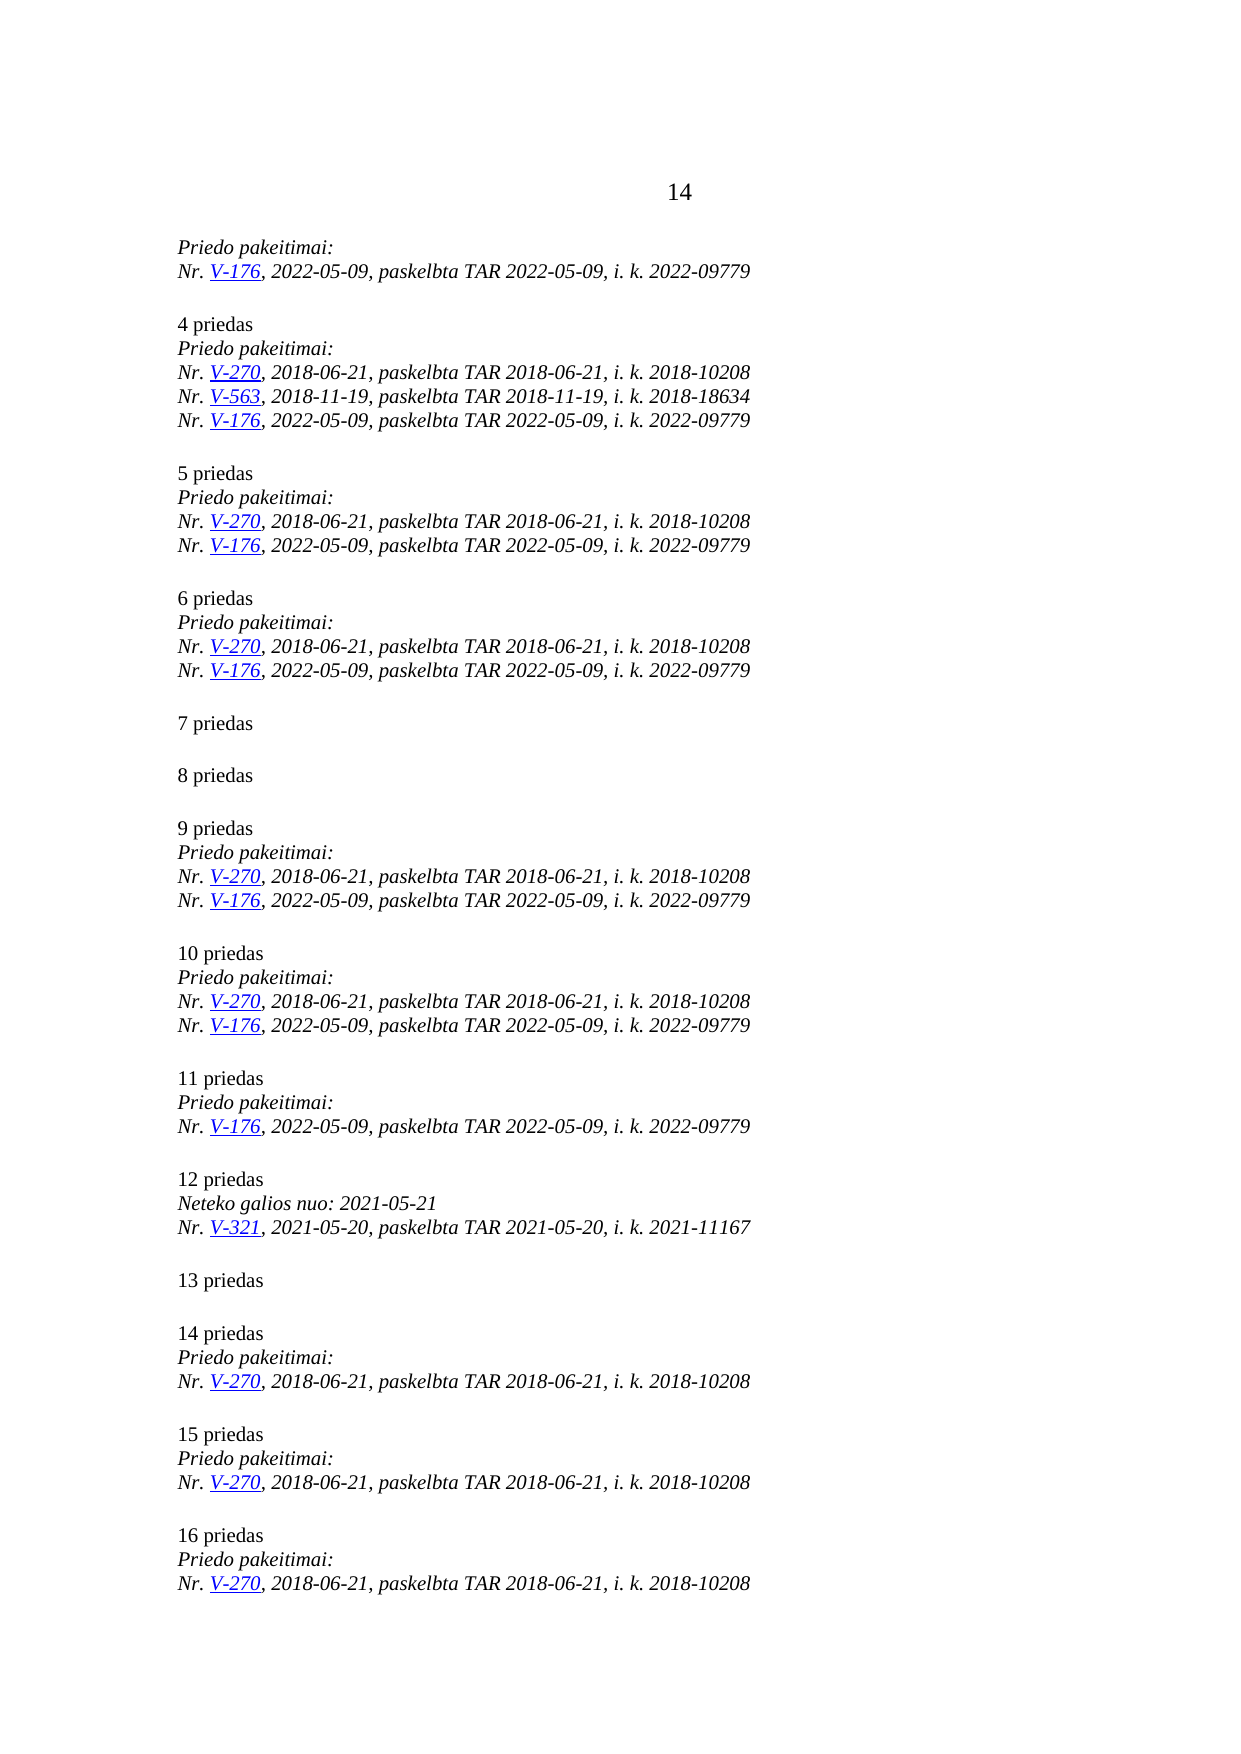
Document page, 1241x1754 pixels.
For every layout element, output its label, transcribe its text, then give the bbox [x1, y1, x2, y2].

text Nr. V-270, 2018-06-21, paskelbta TAR 2018-06-21, i. k. 2018-10208 [177, 989, 1181, 1013]
text Priedo pakeitimai: [177, 1090, 1181, 1114]
text Nr. V-321, 2021-05-20, paskelbta TAR 2021-05-20, i. k. 2021-11167 [177, 1215, 1181, 1239]
text Nr. V-176, 2022-05-09, paskelbta TAR 2022-05-09, i. k. 2022-09779 [177, 533, 1181, 557]
text Nr. V-176, 2022-05-09, paskelbta TAR 2022-05-09, i. k. 2022-09779 [177, 1013, 1181, 1037]
text 14 priedas [177, 1321, 1181, 1345]
text Nr. V-270, 2018-06-21, paskelbta TAR 2018-06-21, i. k. 2018-10208 [177, 1369, 1181, 1393]
text 15 priedas [177, 1422, 1181, 1446]
text Nr. V-176, 2022-05-09, paskelbta TAR 2022-05-09, i. k. 2022-09779 [177, 1114, 1181, 1138]
text 4 priedas [177, 312, 1181, 336]
text Nr. V-176, 2022-05-09, paskelbta TAR 2022-05-09, i. k. 2022-09779 [177, 408, 1181, 432]
text 6 priedas [177, 586, 1181, 610]
text Nr. V-270, 2018-06-21, paskelbta TAR 2018-06-21, i. k. 2018-10208 [177, 1470, 1181, 1494]
text Nr. V-176, 2022-05-09, paskelbta TAR 2022-05-09, i. k. 2022-09779 [177, 259, 1181, 283]
text 12 priedas [177, 1167, 1181, 1191]
text Neteko galios nuo: 2021-05-21 [177, 1191, 1181, 1215]
text 11 priedas [177, 1066, 1181, 1090]
text 10 priedas [177, 941, 1181, 965]
text Nr. V-270, 2018-06-21, paskelbta TAR 2018-06-21, i. k. 2018-10208 [177, 1571, 1181, 1595]
text Priedo pakeitimai: [177, 235, 1181, 259]
text 7 priedas [177, 711, 1181, 735]
text 13 priedas [177, 1268, 1181, 1292]
text 9 priedas [177, 816, 1181, 840]
text Priedo pakeitimai: [177, 965, 1181, 989]
text Nr. V-270, 2018-06-21, paskelbta TAR 2018-06-21, i. k. 2018-10208 [177, 509, 1181, 533]
text Priedo pakeitimai: [177, 610, 1181, 634]
text Nr. V-563, 2018-11-19, paskelbta TAR 2018-11-19, i. k. 2018-18634 [177, 384, 1181, 408]
text 5 priedas [177, 461, 1181, 485]
text Priedo pakeitimai: [177, 1345, 1181, 1369]
text Nr. V-176, 2022-05-09, paskelbta TAR 2022-05-09, i. k. 2022-09779 [177, 658, 1181, 682]
text 8 priedas [177, 763, 1181, 787]
text Priedo pakeitimai: [177, 1446, 1181, 1470]
text Priedo pakeitimai: [177, 336, 1181, 360]
text 16 priedas [177, 1523, 1181, 1547]
text Nr. V-270, 2018-06-21, paskelbta TAR 2018-06-21, i. k. 2018-10208 [177, 864, 1181, 888]
text Nr. V-270, 2018-06-21, paskelbta TAR 2018-06-21, i. k. 2018-10208 [177, 360, 1181, 384]
text Priedo pakeitimai: [177, 840, 1181, 864]
text Priedo pakeitimai: [177, 1547, 1181, 1571]
text Nr. V-270, 2018-06-21, paskelbta TAR 2018-06-21, i. k. 2018-10208 [177, 634, 1181, 658]
text Nr. V-176, 2022-05-09, paskelbta TAR 2022-05-09, i. k. 2022-09779 [177, 888, 1181, 912]
text Priedo pakeitimai: [177, 485, 1181, 509]
